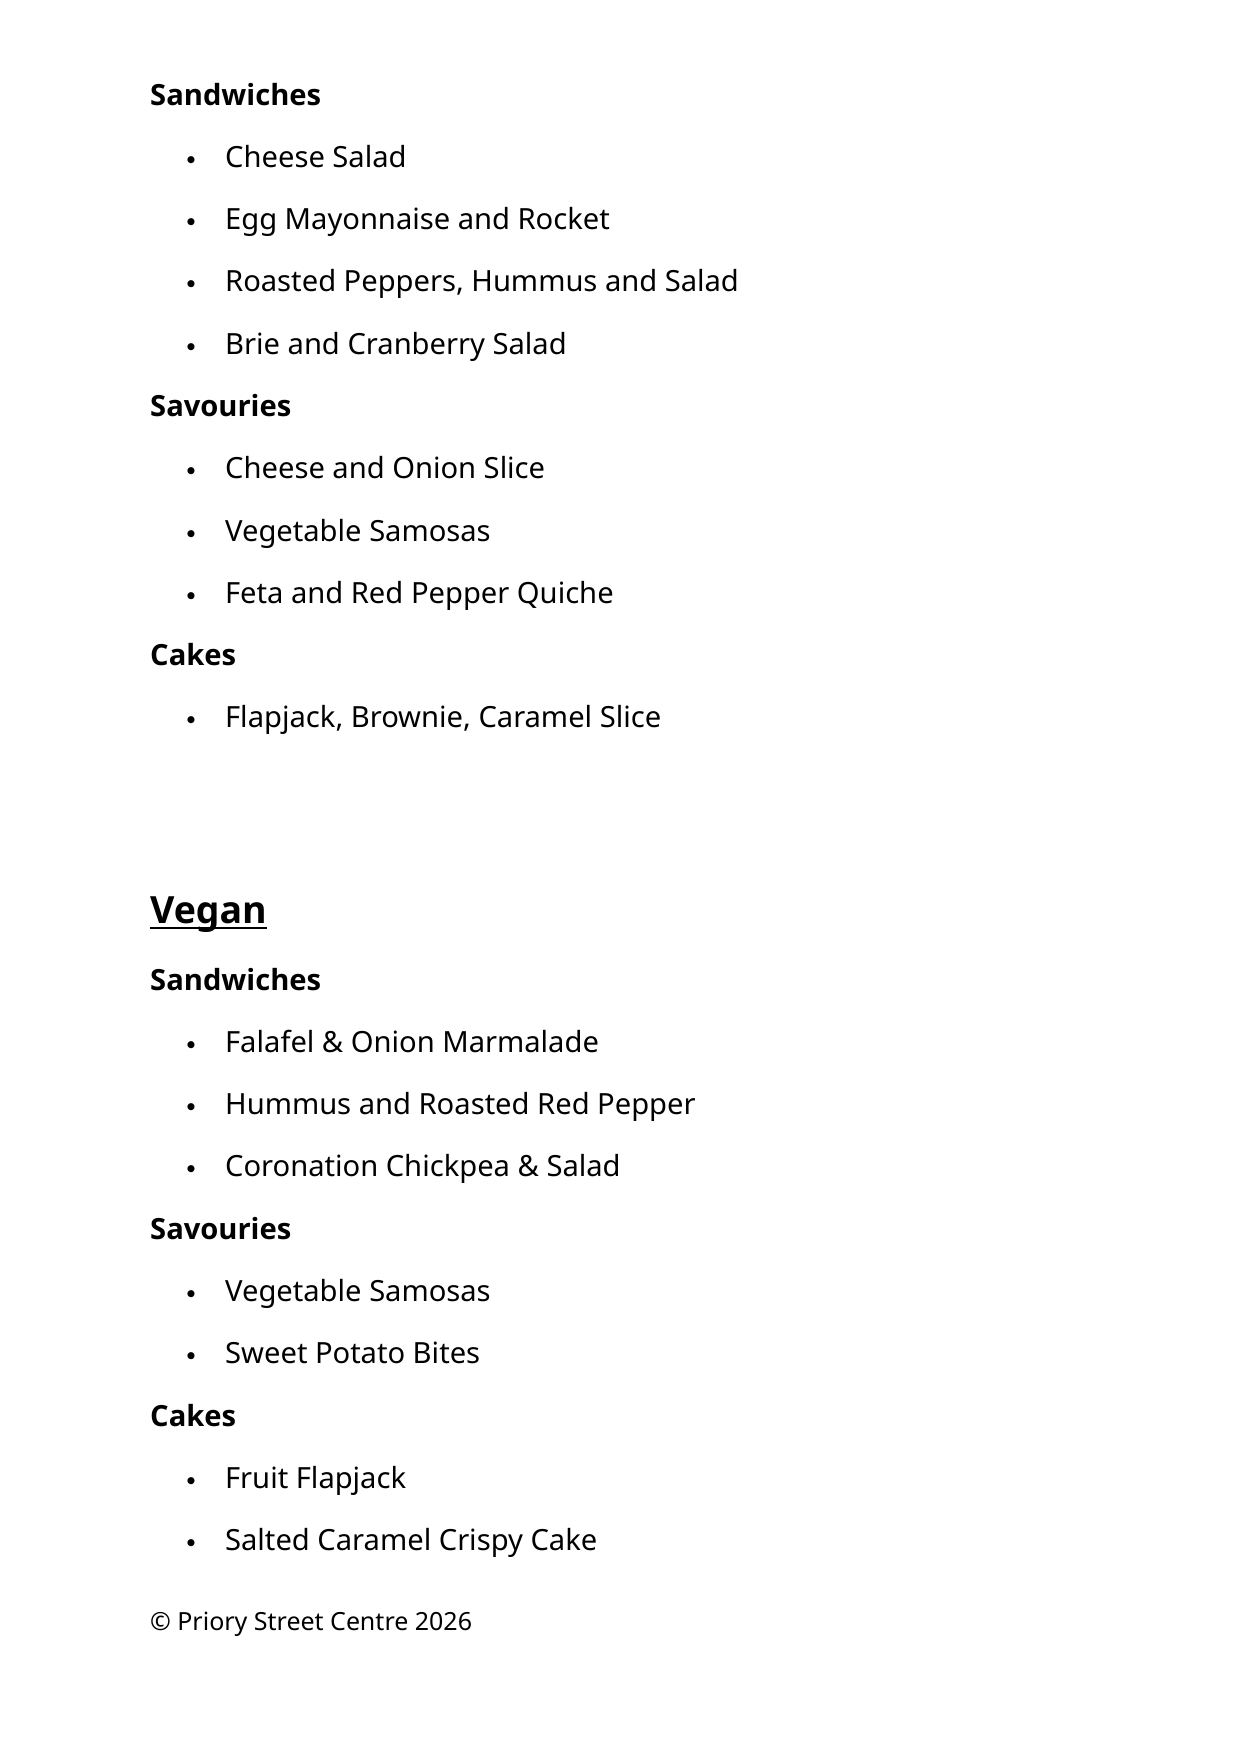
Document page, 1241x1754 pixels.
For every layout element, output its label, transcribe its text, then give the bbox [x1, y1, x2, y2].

text Savouries [150, 385, 1090, 425]
text Savouries [150, 1208, 1090, 1248]
list Falafel & Onion Marmalade [187, 1021, 1090, 1061]
list Roasted Peppers, Hummus and Salad [187, 261, 1090, 300]
list Cheese Salad [187, 136, 1090, 176]
text Sandwiches [150, 74, 1090, 113]
list Flapjack, Brownie, Caramel Slice [187, 697, 1090, 736]
list Brie and Cranberry Salad [187, 323, 1090, 363]
list Feta and Red Pepper Quiche [187, 572, 1090, 612]
text Vegan [150, 883, 1090, 934]
list Vegetable Samosas [187, 510, 1090, 549]
text Sandwiches [150, 959, 1090, 998]
text Cakes [150, 1395, 1090, 1434]
text Cakes [150, 634, 1090, 674]
list Cheese and Onion Slice [187, 447, 1090, 487]
list Fruit Flapjack [187, 1457, 1090, 1497]
list Sweet Potato Bites [187, 1333, 1090, 1372]
list Vegetable Samosas [187, 1270, 1090, 1310]
list Hummus and Roasted Red Pepper [187, 1083, 1090, 1123]
list Coronation Chickpea & Salad [187, 1146, 1090, 1185]
list Egg Mayonnaise and Rocket [187, 198, 1090, 238]
list Salted Caramel Crispy Cake [187, 1519, 1090, 1559]
